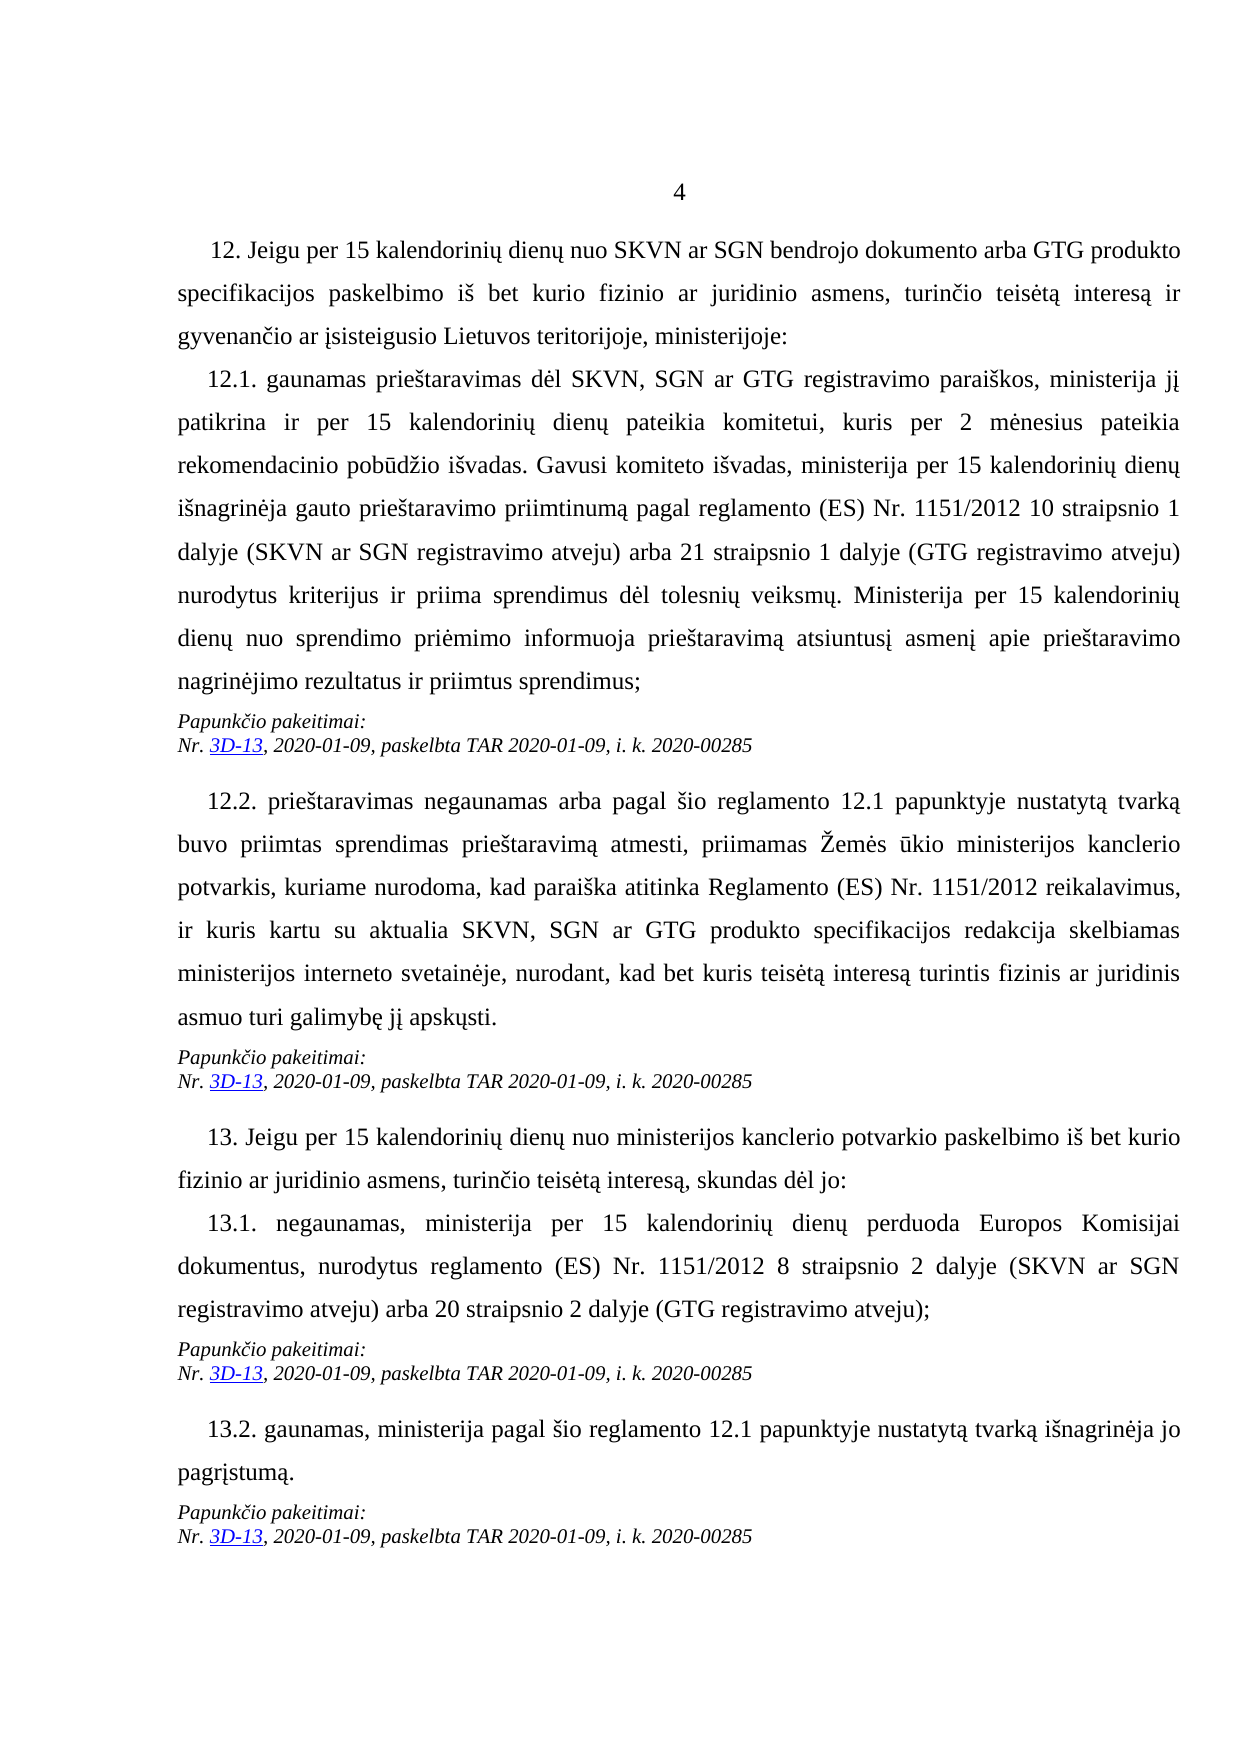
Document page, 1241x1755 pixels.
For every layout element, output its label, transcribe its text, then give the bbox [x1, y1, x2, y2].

text Papunkčio pakeitimai: [177, 1337, 1181, 1361]
text 13.2. gaunamas, ministerija pagal šio reglamento 12.1 papunktyje nustatytą tvarką išnagrinėja jo pagrįstumą. [177, 1414, 1181, 1486]
text Papunkčio pakeitimai: [177, 1500, 1181, 1524]
text Papunkčio pakeitimai: [177, 1045, 1181, 1069]
text 13.1. negaunamas, ministerija per 15 kalendorinių dienų perduoda Europos Komisijai dokumentus, nurodytus reglamento (ES) Nr. 1151/2012 8 straipsnio 2 dalyje (SKVN ar SGN registravimo atveju) arba 20 straipsnio 2 dalyje (GTG registravimo atveju); [177, 1208, 1181, 1323]
text Nr. 3D-13, 2020-01-09, paskelbta TAR 2020-01-09, i. k. 2020-00285 [177, 733, 1181, 757]
text Papunkčio pakeitimai: [177, 709, 1181, 733]
text Nr. 3D-13, 2020-01-09, paskelbta TAR 2020-01-09, i. k. 2020-00285 [177, 1524, 1181, 1548]
text 12.1. gaunamas prieštaravimas dėl SKVN, SGN ar GTG registravimo paraiškos, ministerija jį patikrina ir per 15 kalendorinių dienų pateikia komitetui, kuris per 2 mėnesius pateikia rekomendacinio pobūdžio išvadas. Gavusi komiteto išvadas, ministerija per 15 kalendorinių dienų išnagrinėja gauto prieštaravimo priimtinumą pagal reglamento (ES) Nr. 1151/2012 10 straipsnio 1 dalyje (SKVN ar SGN registravimo atveju) arba 21 straipsnio 1 dalyje (GTG registravimo atveju) nurodytus kriterijus ir priima sprendimus dėl tolesnių veiksmų. Ministerija per 15 kalendorinių dienų nuo sprendimo priėmimo informuoja prieštaravimą atsiuntusį asmenį apie prieštaravimo nagrinėjimo rezultatus ir priimtus sprendimus; [177, 364, 1181, 695]
text 12. Jeigu per 15 kalendorinių dienų nuo SKVN ar SGN bendrojo dokumento arba GTG produkto specifikacijos paskelbimo iš bet kurio fizinio ar juridinio asmens, turinčio teisėtą interesą ir gyvenančio ar įsisteigusio Lietuvos teritorijoje, ministerijoje: [177, 235, 1181, 350]
text 13. Jeigu per 15 kalendorinių dienų nuo ministerijos kanclerio potvarkio paskelbimo iš bet kurio fizinio ar juridinio asmens, turinčio teisėtą interesą, skundas dėl jo: [177, 1122, 1181, 1193]
text Nr. 3D-13, 2020-01-09, paskelbta TAR 2020-01-09, i. k. 2020-00285 [177, 1069, 1181, 1093]
text 12.2. prieštaravimas negaunamas arba pagal šio reglamento 12.1 papunktyje nustatytą tvarką buvo priimtas sprendimas prieštaravimą atmesti, priimamas Žemės ūkio ministerijos kanclerio potvarkis, kuriame nurodoma, kad paraiška atitinka Reglamento (ES) Nr. 1151/2012 reikalavimus, ir kuris kartu su aktualia SKVN, SGN ar GTG produkto specifikacijos redakcija skelbiamas ministerijos interneto svetainėje, nurodant, kad bet kuris teisėtą interesą turintis fizinis ar juridinis asmuo turi galimybę jį apskųsti. [177, 786, 1181, 1030]
text Nr. 3D-13, 2020-01-09, paskelbta TAR 2020-01-09, i. k. 2020-00285 [177, 1361, 1181, 1385]
